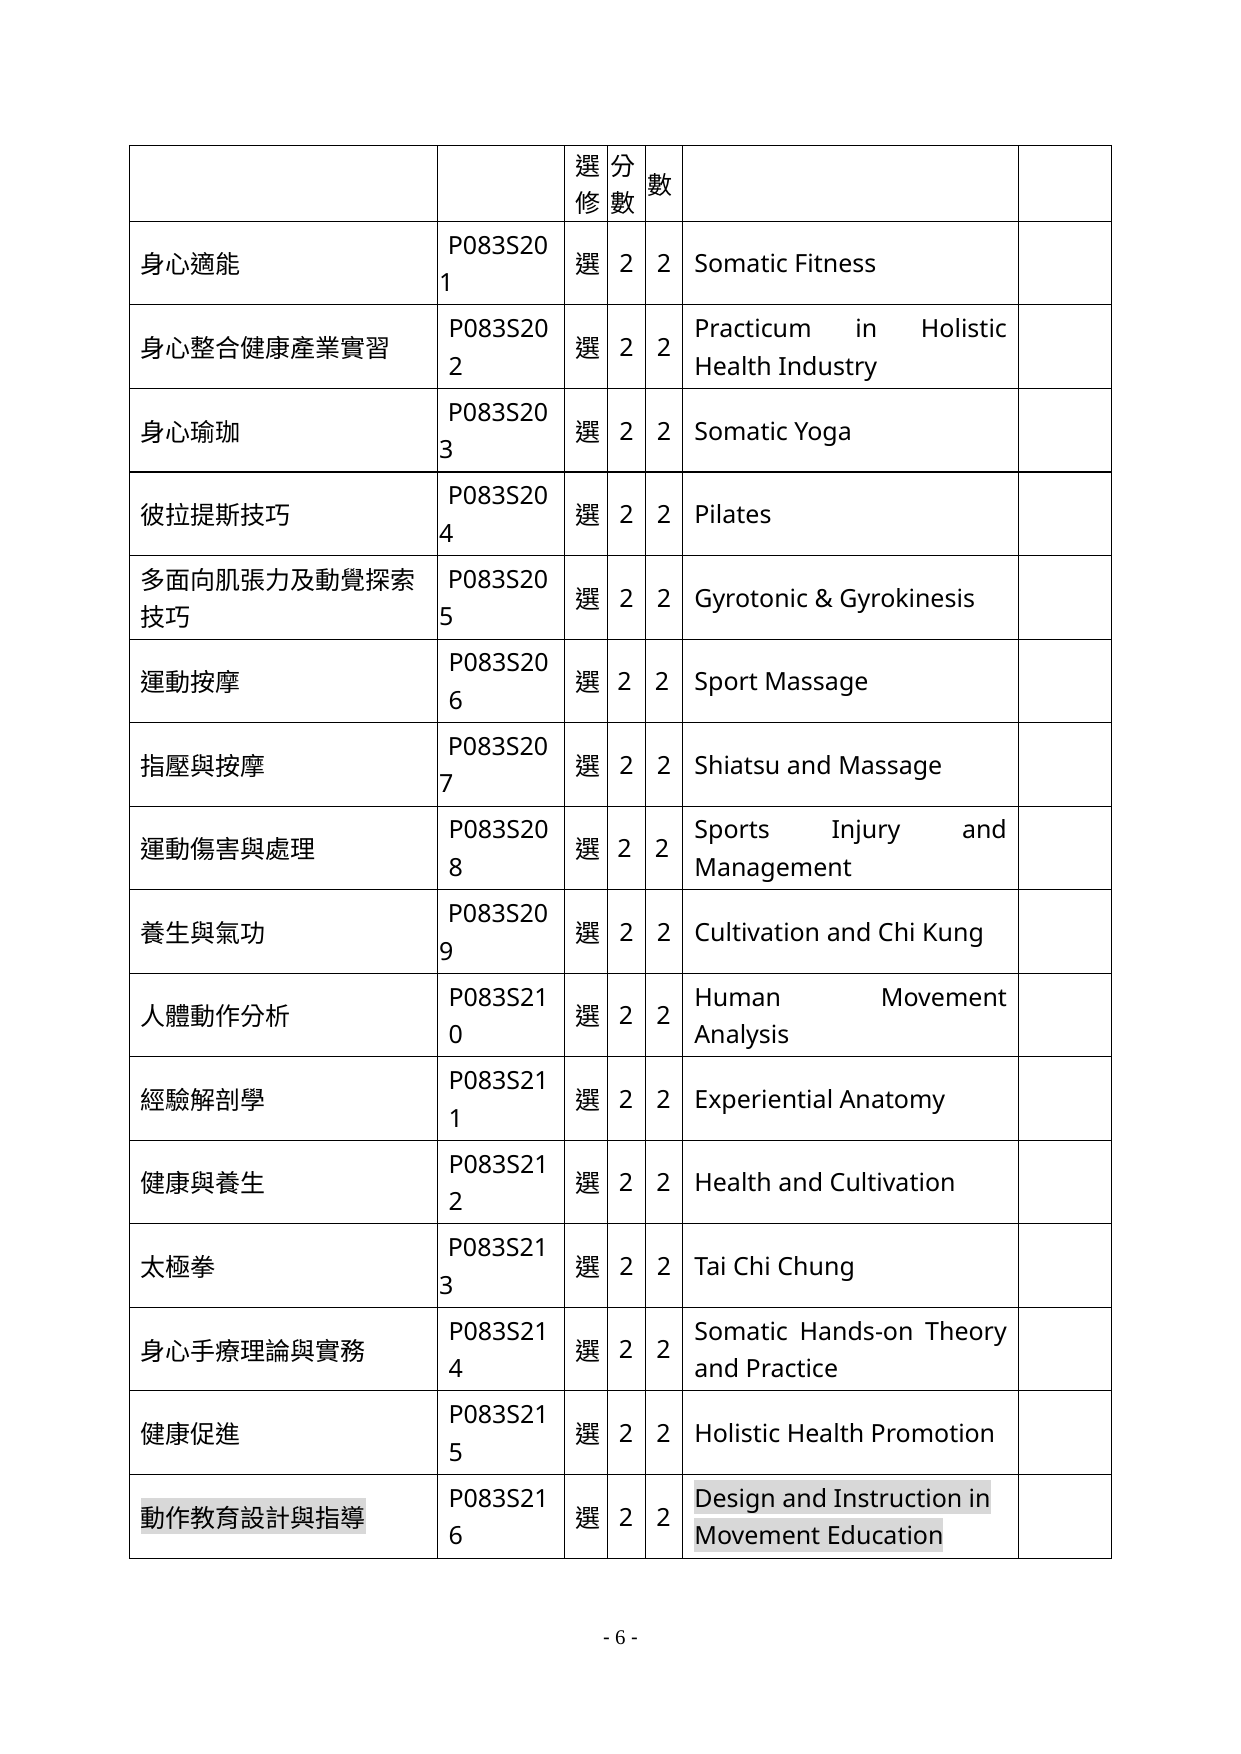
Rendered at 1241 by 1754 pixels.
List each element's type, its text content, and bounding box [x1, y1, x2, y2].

table_cell Design and Instruction in Movement Education [683, 1475, 1018, 1557]
table_header [1019, 146, 1111, 221]
table_cell 身心整合健康產業實習 [130, 305, 437, 388]
table_cell 選 [565, 389, 607, 471]
table_cell 身心手療理論與實務 [130, 1308, 437, 1390]
table_cell P083S203 [438, 389, 564, 471]
table_cell 選 [565, 1141, 607, 1223]
table_cell [1019, 640, 1111, 722]
table_cell P083S214 [438, 1308, 564, 1390]
table_cell [1019, 1141, 1111, 1223]
table_cell 2 [646, 305, 682, 388]
table_cell 2 [608, 807, 645, 889]
table_cell 2 [646, 723, 682, 806]
table_cell 選 [565, 473, 607, 555]
table_cell Sports Injury and Management [683, 807, 1018, 889]
table_cell 2 [646, 807, 682, 889]
table_header [130, 146, 437, 221]
table_cell Somatic Fitness [683, 222, 1018, 304]
table_cell 2 [646, 1141, 682, 1223]
table_cell 人體動作分析 [130, 974, 437, 1056]
table_cell 2 [608, 473, 645, 555]
table_cell P083S201 [438, 222, 564, 304]
table_cell 2 [646, 222, 682, 304]
table_cell 2 [646, 890, 682, 973]
table_cell 選 [565, 640, 607, 722]
table_cell 指壓與按摩 [130, 723, 437, 806]
table_cell 2 [608, 1391, 645, 1474]
table_cell [1019, 1224, 1111, 1307]
table_cell P083S212 [438, 1141, 564, 1223]
table_cell 2 [608, 389, 645, 471]
table_cell 選 [565, 974, 607, 1056]
table_header 必選修 [565, 146, 607, 221]
table_cell P083S208 [438, 807, 564, 889]
table_cell Human Movement Analysis [683, 974, 1018, 1056]
table_cell Cultivation and Chi Kung [683, 890, 1018, 973]
table_cell P083S210 [438, 974, 564, 1056]
table_cell 2 [608, 723, 645, 806]
table_cell 選 [565, 890, 607, 973]
table_cell 運動傷害與處理 [130, 807, 437, 889]
table_cell 選 [565, 1224, 607, 1307]
table_cell Practicum in Holistic Health Industry [683, 305, 1018, 388]
table_cell 2 [608, 640, 645, 722]
table_cell Health and Cultivation [683, 1141, 1018, 1223]
table_header [683, 146, 1018, 221]
table_cell 選 [565, 1475, 607, 1557]
table_cell [1019, 222, 1111, 304]
table_cell Tai Chi Chung [683, 1224, 1018, 1307]
table_cell P083S206 [438, 640, 564, 722]
table_header 學分數 [608, 146, 645, 221]
table_cell 2 [646, 556, 682, 638]
table_cell 2 [608, 222, 645, 304]
table_cell 2 [608, 1308, 645, 1390]
table_cell [1019, 556, 1111, 638]
table_cell 2 [646, 1475, 682, 1557]
table_cell 2 [646, 974, 682, 1056]
table_cell Experiential Anatomy [683, 1057, 1018, 1140]
table_cell 2 [646, 640, 682, 722]
table_cell [1019, 807, 1111, 889]
table_cell 2 [608, 974, 645, 1056]
table_cell P083S205 [438, 556, 564, 638]
table_cell 健康促進 [130, 1391, 437, 1474]
table_cell Somatic Yoga [683, 389, 1018, 471]
table_cell 2 [646, 1308, 682, 1390]
table_cell 選 [565, 723, 607, 806]
table_cell 多面向肌張力及動覺探索技巧 [130, 556, 437, 638]
table_cell [1019, 723, 1111, 806]
table_cell 動作教育設計與指導 [130, 1475, 437, 1557]
table_cell 2 [608, 1475, 645, 1557]
table_cell Holistic Health Promotion [683, 1391, 1018, 1474]
table_cell 運動按摩 [130, 640, 437, 722]
table_cell 選 [565, 222, 607, 304]
table_header [438, 146, 564, 221]
table_cell Shiatsu and Massage [683, 723, 1018, 806]
table_cell [1019, 890, 1111, 973]
table_cell 身心適能 [130, 222, 437, 304]
table_cell 2 [646, 1224, 682, 1307]
table_cell 身心瑜珈 [130, 389, 437, 471]
table_cell 選 [565, 556, 607, 638]
table_cell P083S202 [438, 305, 564, 388]
table_cell Somatic Hands-on Theory and Practice [683, 1308, 1018, 1390]
table_cell 選 [565, 807, 607, 889]
table_cell 選 [565, 1057, 607, 1140]
table_cell 太極拳 [130, 1224, 437, 1307]
table_cell P083S207 [438, 723, 564, 806]
table_cell P083S209 [438, 890, 564, 973]
table_cell [1019, 389, 1111, 471]
table_header 數 [646, 146, 682, 221]
table_cell [1019, 473, 1111, 555]
table_cell [1019, 1308, 1111, 1390]
table_cell 選 [565, 1308, 607, 1390]
table_cell 選 [565, 305, 607, 388]
table_cell P083S213 [438, 1224, 564, 1307]
table_cell 2 [646, 473, 682, 555]
table_cell 2 [608, 556, 645, 638]
table_cell Sport Massage [683, 640, 1018, 722]
table_cell [1019, 1475, 1111, 1557]
table_cell 彼拉提斯技巧 [130, 473, 437, 555]
table_cell 2 [646, 1057, 682, 1140]
table_cell [1019, 1057, 1111, 1140]
table_cell 2 [608, 305, 645, 388]
table_cell 2 [608, 1224, 645, 1307]
table_cell P083S216 [438, 1475, 564, 1557]
table_cell 2 [646, 1391, 682, 1474]
table_cell 養生與氣功 [130, 890, 437, 973]
table_cell [1019, 1391, 1111, 1474]
table_cell 2 [646, 389, 682, 471]
table_cell [1019, 305, 1111, 388]
table_cell 2 [608, 1141, 645, 1223]
table_cell [1019, 974, 1111, 1056]
table_cell P083S211 [438, 1057, 564, 1140]
table_cell 經驗解剖學 [130, 1057, 437, 1140]
table_cell 2 [608, 1057, 645, 1140]
table_cell Pilates [683, 473, 1018, 555]
table_cell 2 [608, 890, 645, 973]
table_cell 選 [565, 1391, 607, 1474]
table_cell P083S204 [438, 473, 564, 555]
table_cell Gyrotonic & Gyrokinesis [683, 556, 1018, 638]
table_cell 健康與養生 [130, 1141, 437, 1223]
table_cell P083S215 [438, 1391, 564, 1474]
